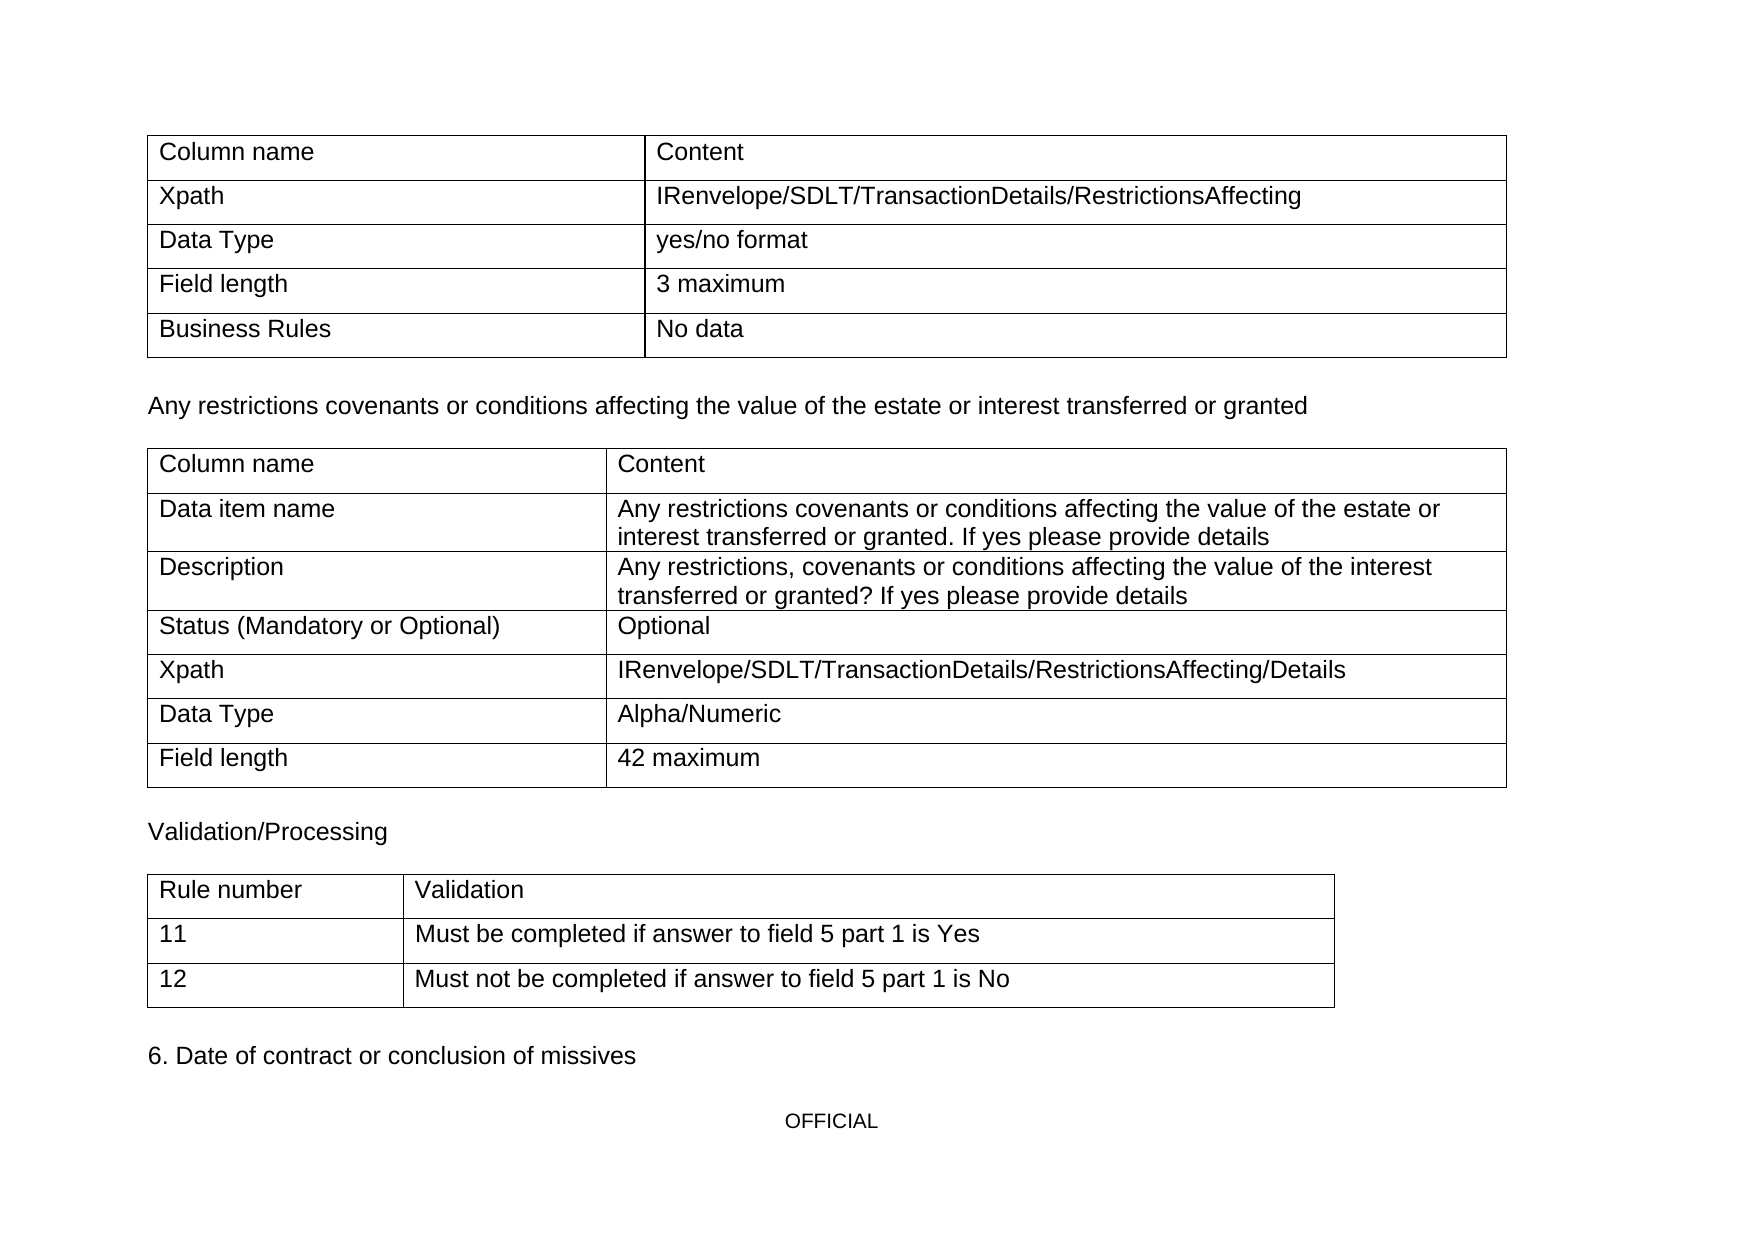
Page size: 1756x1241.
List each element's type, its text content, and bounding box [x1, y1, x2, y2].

table_cell Must not be completed if answer to field 5 part 1 is No [404, 964, 1334, 1007]
table_cell No data [646, 314, 1506, 357]
table_cell IRenvelope/SDLT/TransactionDetails/RestrictionsAffecting/Details [607, 655, 1506, 698]
table_cell Field length [148, 269, 644, 312]
text Validation/Processing [148, 816, 1515, 845]
subtitle Any restrictions covenants or conditions affecting the value of the estate or interest transferred or granted [148, 391, 1515, 419]
table_header Rule number [148, 875, 403, 918]
table_cell Xpath [148, 655, 606, 698]
table_cell yes/no format [646, 225, 1506, 268]
table_cell Data Type [148, 699, 606, 742]
table_header Column name [148, 449, 606, 492]
table_cell 12 [148, 964, 403, 1007]
table_cell Description [148, 552, 606, 609]
table_header Content [646, 136, 1506, 180]
table_cell Optional [607, 611, 1506, 654]
table_cell 3 maximum [646, 269, 1506, 312]
table_cell Data item name [148, 494, 606, 551]
table_header Column name [148, 136, 644, 180]
table_cell Must be completed if answer to field 5 part 1 is Yes [404, 919, 1334, 962]
table_cell IRenvelope/SDLT/TransactionDetails/RestrictionsAffecting [646, 181, 1506, 224]
table_cell Xpath [148, 181, 644, 224]
table_cell Field length [148, 744, 606, 787]
table_cell Any restrictions covenants or conditions affecting the value of the estate or interest transferred or granted. If yes please provide details [607, 494, 1506, 551]
table_cell Alpha/Numeric [607, 699, 1506, 742]
table_cell Status (Mandatory or Optional) [148, 611, 606, 654]
table_header Validation [404, 875, 1334, 918]
table_cell 42 maximum [607, 744, 1506, 787]
table_header Content [607, 449, 1506, 492]
table_cell Any restrictions, covenants or conditions affecting the value of the interest transferred or granted? If yes please provide details [607, 552, 1506, 609]
table_cell Data Type [148, 225, 644, 268]
table_cell Business Rules [148, 314, 644, 357]
subtitle 6. Date of contract or conclusion of missives [148, 1041, 1515, 1069]
table_cell 11 [148, 919, 403, 962]
